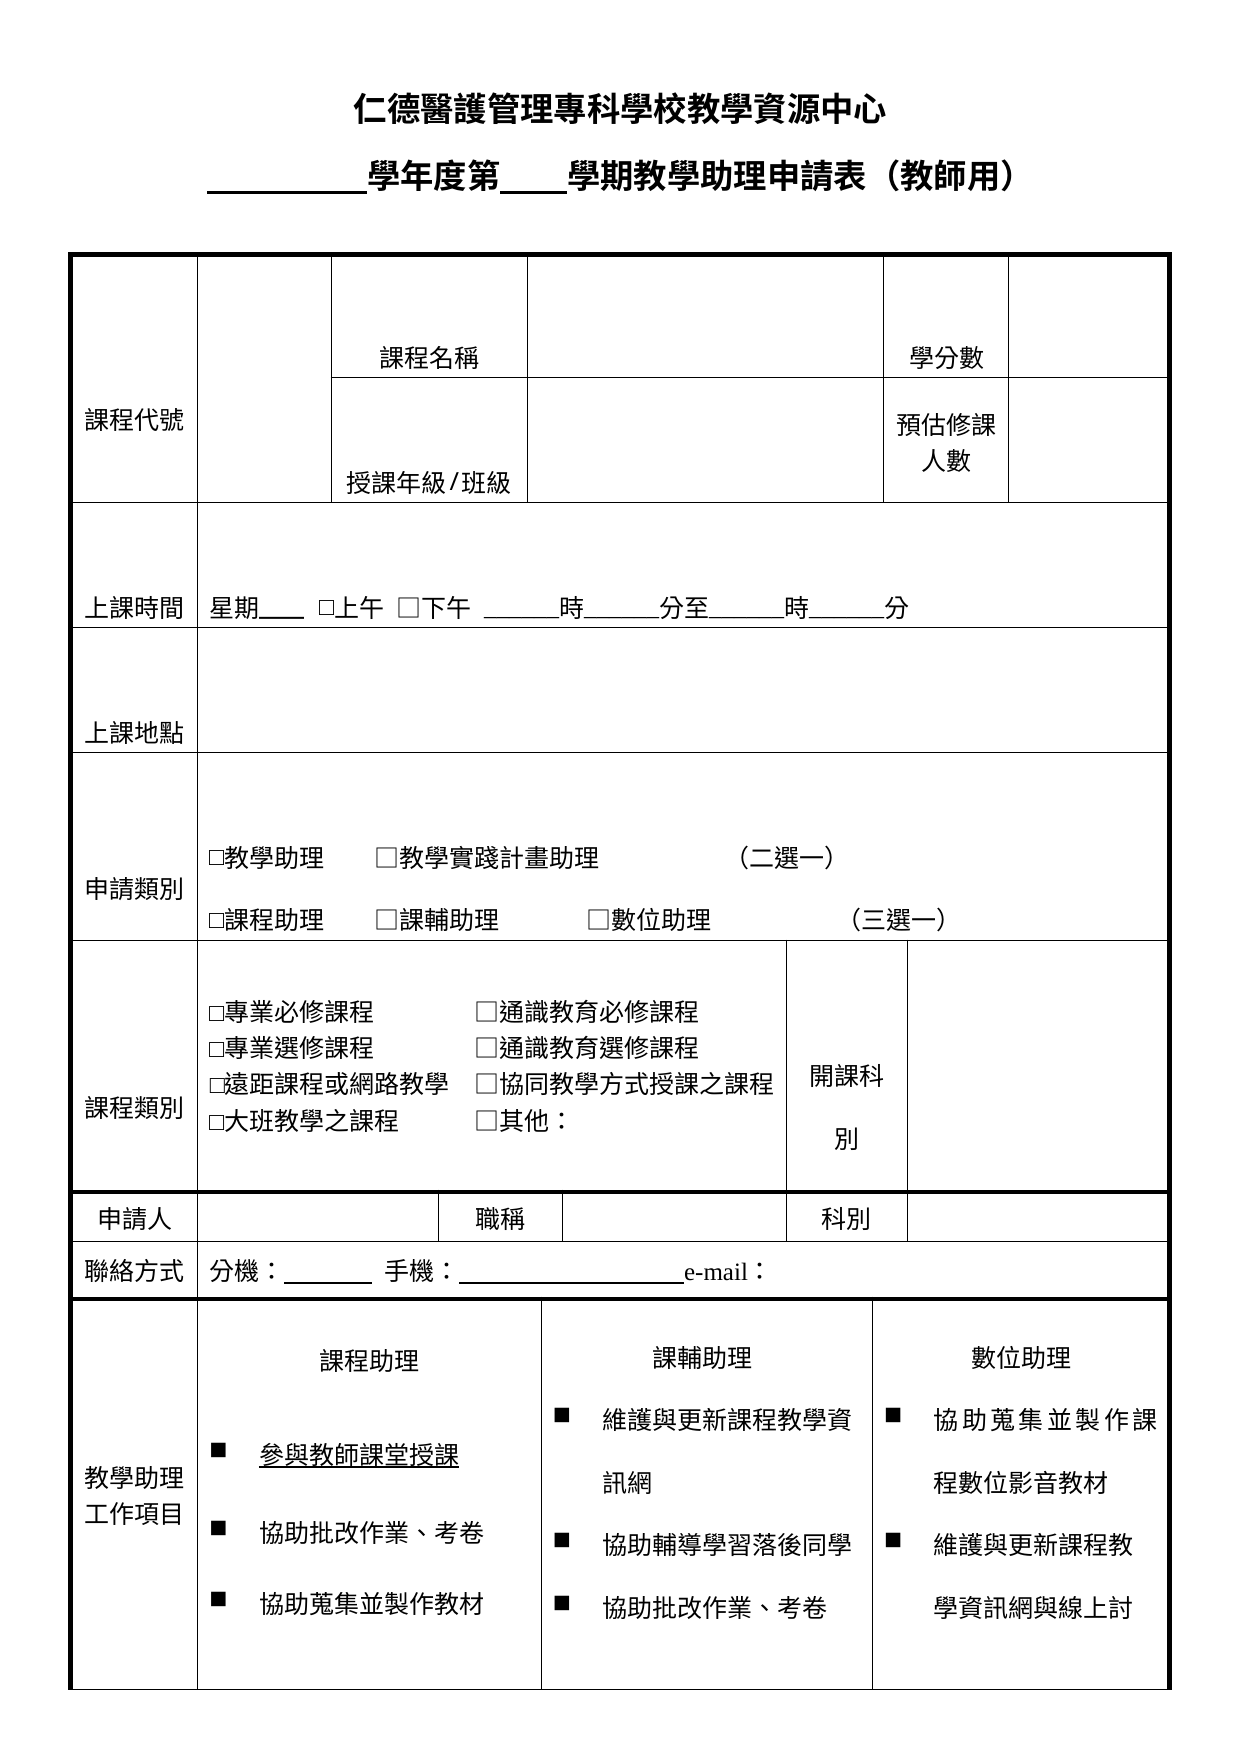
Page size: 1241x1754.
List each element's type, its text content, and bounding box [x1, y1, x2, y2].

table_cell 聯絡方式 [73, 1242, 197, 1297]
table_header [528, 257, 883, 377]
table_header 課程代號 [73, 257, 197, 502]
table_cell 職稱 [439, 1194, 562, 1241]
table_cell [908, 1194, 1167, 1241]
table_cell [908, 941, 1167, 1189]
table_cell □專業必修課程 □通識教育必修課程 □專業選修課程 □通識教育選修課程 □遠距課程或網路教學 □協同教學方式授課之課程 □大班教學之課程 □其他： [198, 941, 786, 1189]
text 仁德醫護管理專科學校教學資源中心 [71, 83, 1169, 131]
table_header [198, 257, 331, 502]
table_cell 數位助理 協助蒐集並製作課程數位影音教材 維護與更新課程教學資訊網與線上討論 協助教導同學資料蒐集方法 協助輔導學習落後同學 分析並與老師討論學生學習狀況 分析影音教材使用者之質量性建議 其他 （請一一列舉） [873, 1301, 1167, 1688]
table_cell 預估修課人數 [884, 378, 1008, 502]
table_cell 課程助理 參與教師課堂授課 協助批改作業、考卷 協助蒐集並製作教材 維護與更新課程教學資訊網與線上討論 協助操作教學工具與帶領分組討論 協助協助輔導學習落後同學 協助教導同學資料蒐集方法 分析並與老師討論學生學習狀況 協助管理實驗室安全 其他______________________ （請一一列舉） [198, 1301, 541, 1688]
table_cell [198, 628, 1167, 752]
table_cell 申請人 [73, 1194, 197, 1241]
table_cell 課程類別 [73, 941, 197, 1189]
table_cell 教學助理 工作項目 [73, 1301, 197, 1688]
table_cell □教學助理 □教學實踐計畫助理 （二選一） □課程助理 □課輔助理 □數位助理 （三選一） [198, 753, 1167, 939]
table_cell 上課地點 [73, 628, 197, 752]
table_cell [198, 1194, 438, 1241]
table_cell 科別 [787, 1194, 907, 1241]
table_cell 星期___ □上午 □下午 ______時______分至______時______分 [198, 503, 1167, 627]
table_cell 上課時間 [73, 503, 197, 627]
table_cell [528, 378, 883, 502]
table_cell [563, 1194, 786, 1241]
table_header 課程名稱 [332, 257, 527, 377]
text 學年度第 學期教學助理申請表（教師用） [71, 150, 1169, 199]
table_header [1009, 257, 1167, 377]
table_cell [1009, 378, 1167, 502]
table_cell 課輔助理 維護與更新課程教學資訊網 協助輔導學習落後同學 協助批改作業、考卷 協助回應同學疑問 分析落後學生之問題並提出提升成績之方式 分析並與老師討論學生學習狀況 協助管理實驗室安全 其他 （請一一列舉） [542, 1301, 872, 1688]
table_cell 授課年級/班級 [332, 378, 527, 502]
table_cell 申請類別 [73, 753, 197, 939]
table_header 學分數 [884, 257, 1008, 377]
table_cell 分機： 手機： e-mail： [198, 1242, 1167, 1297]
table_cell 開課科別 [787, 941, 907, 1189]
